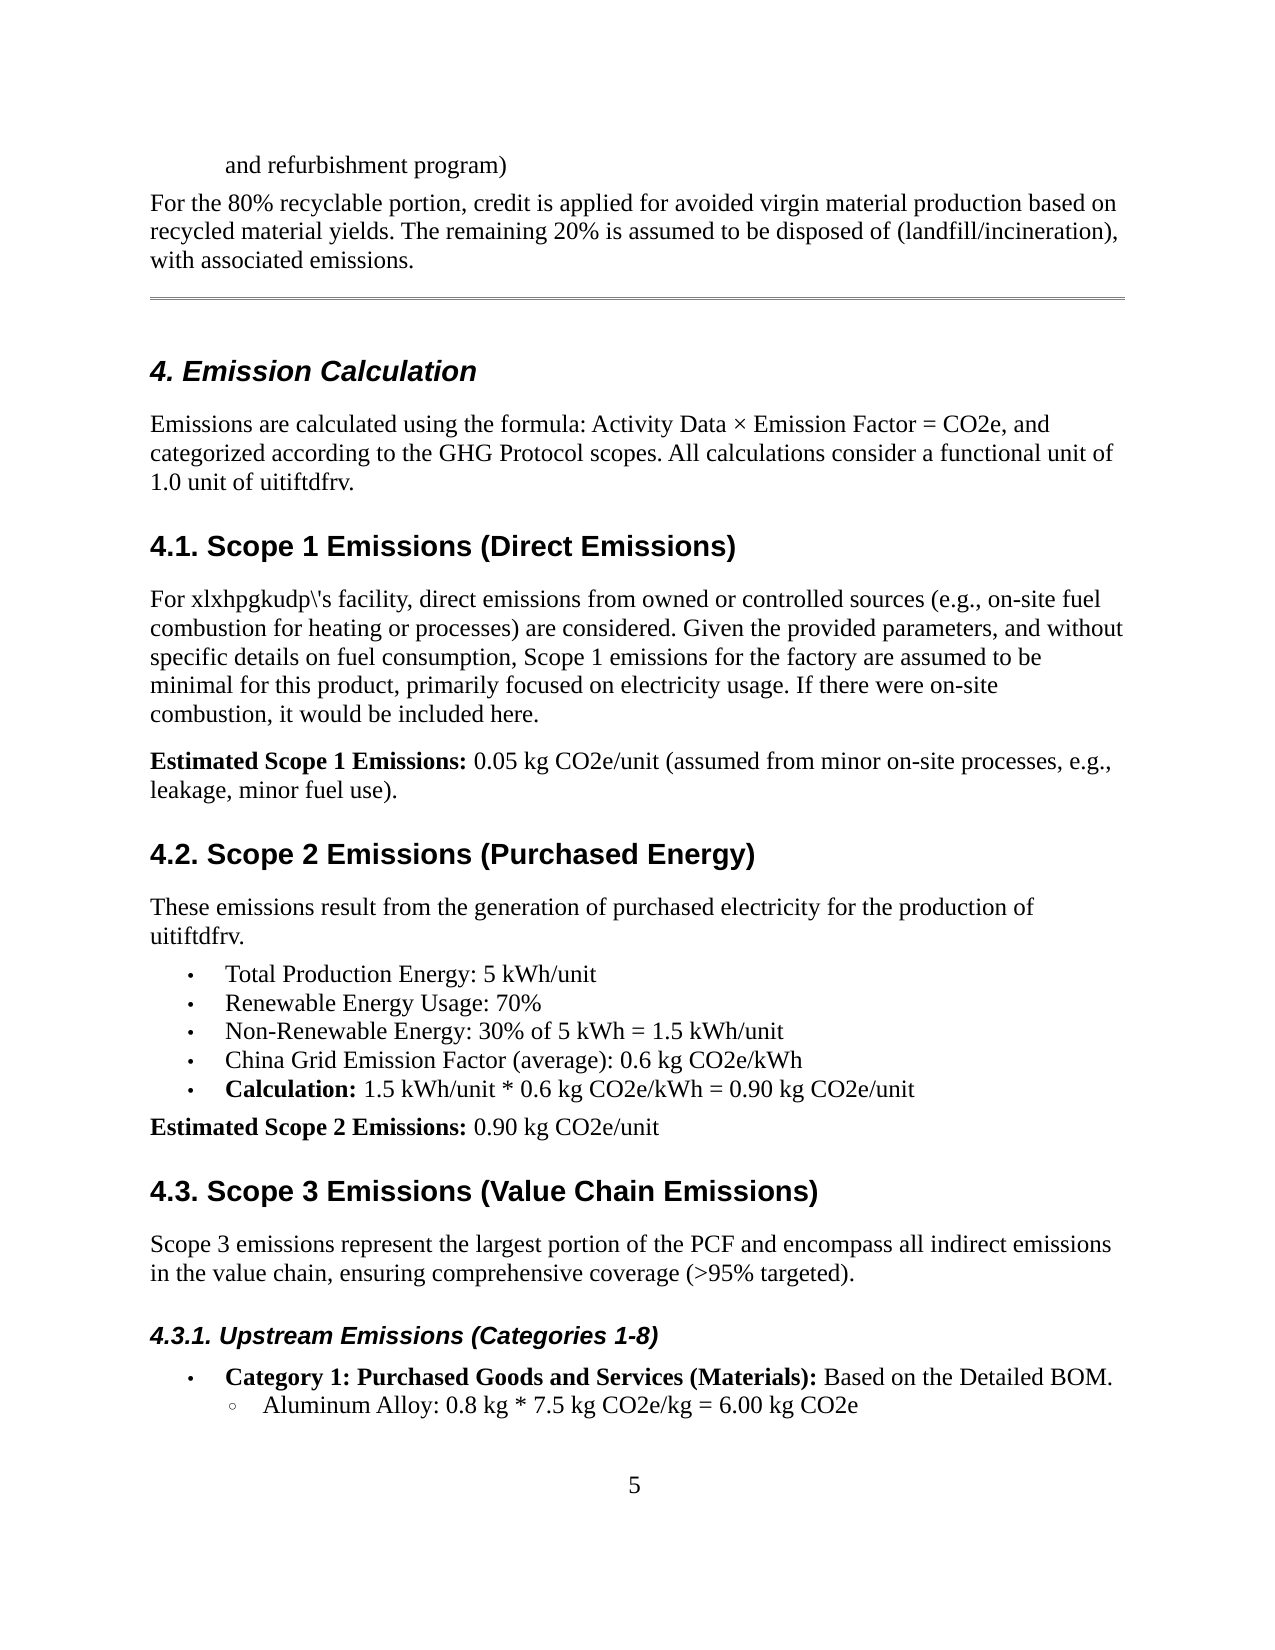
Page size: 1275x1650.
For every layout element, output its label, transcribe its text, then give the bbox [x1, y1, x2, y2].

list Non-Renewable Energy: 30% of 5 kWh = 1.5 kWh/unit [187, 1016, 1125, 1045]
list Total Production Energy: 5 kWh/unit [187, 959, 1125, 988]
subtitle 4.3. Scope 3 Emissions (Value Chain Emissions) [150, 1174, 1125, 1208]
text Estimated Scope 2 Emissions: 0.90 kg CO2e/unit [150, 1112, 1125, 1140]
subtitle 4.3.1. Upstream Emissions (Categories 1-8) [150, 1321, 1125, 1349]
subtitle 4.2. Scope 2 Emissions (Purchased Energy) [150, 837, 1125, 871]
text These emissions result from the generation of purchased electricity for the production of uitiftdfrv. [150, 892, 1125, 950]
text Emissions are calculated using the formula: Activity Data × Emission Factor = CO2e, and categorized according to the GHG Protocol scopes. All calculations consider a functional unit of 1.0 unit of uitiftdfrv. [150, 409, 1125, 495]
text Scope 3 emissions represent the largest portion of the PCF and encompass all indirect emissions in the value chain, ensuring comprehensive coverage (>95% targeted). [150, 1229, 1125, 1287]
subtitle 4. Emission Calculation [150, 354, 1125, 388]
subtitle 4.1. Scope 1 Emissions (Direct Emissions) [150, 529, 1125, 563]
text For the 80% recyclable portion, credit is applied for avoided virgin material production based on recycled material yields. The remaining 20% is assumed to be disposed of (landfill/incineration), with associated emissions. [150, 188, 1125, 274]
list Category 1: Purchased Goods and Services (Materials): Based on the Detailed BOM. [187, 1362, 1125, 1391]
text For xlxhpgkudp\'s facility, direct emissions from owned or controlled sources (e.g., on-site fuel combustion for heating or processes) are considered. Given the provided parameters, and without specific details on fuel consumption, Scope 1 emissions for the factory are assumed to be minimal for this product, primarily focused on electricity usage. If there were on-site combustion, it would be included here. [150, 584, 1125, 728]
list China Grid Emission Factor (average): 0.6 kg CO2e/kWh [187, 1045, 1125, 1074]
list Calculation: 1.5 kWh/unit * 0.6 kg CO2e/kWh = 0.90 kg CO2e/unit [187, 1074, 1125, 1103]
list Renewable Energy Usage: 70% [187, 988, 1125, 1016]
text Estimated Scope 1 Emissions: 0.05 kg CO2e/unit (assumed from minor on-site processes, e.g., leakage, minor fuel use). [150, 746, 1125, 803]
list and refurbishment program) [187, 150, 1125, 179]
list Aluminum Alloy: 0.8 kg * 7.5 kg CO2e/kg = 6.00 kg CO2e [225, 1391, 1125, 1419]
